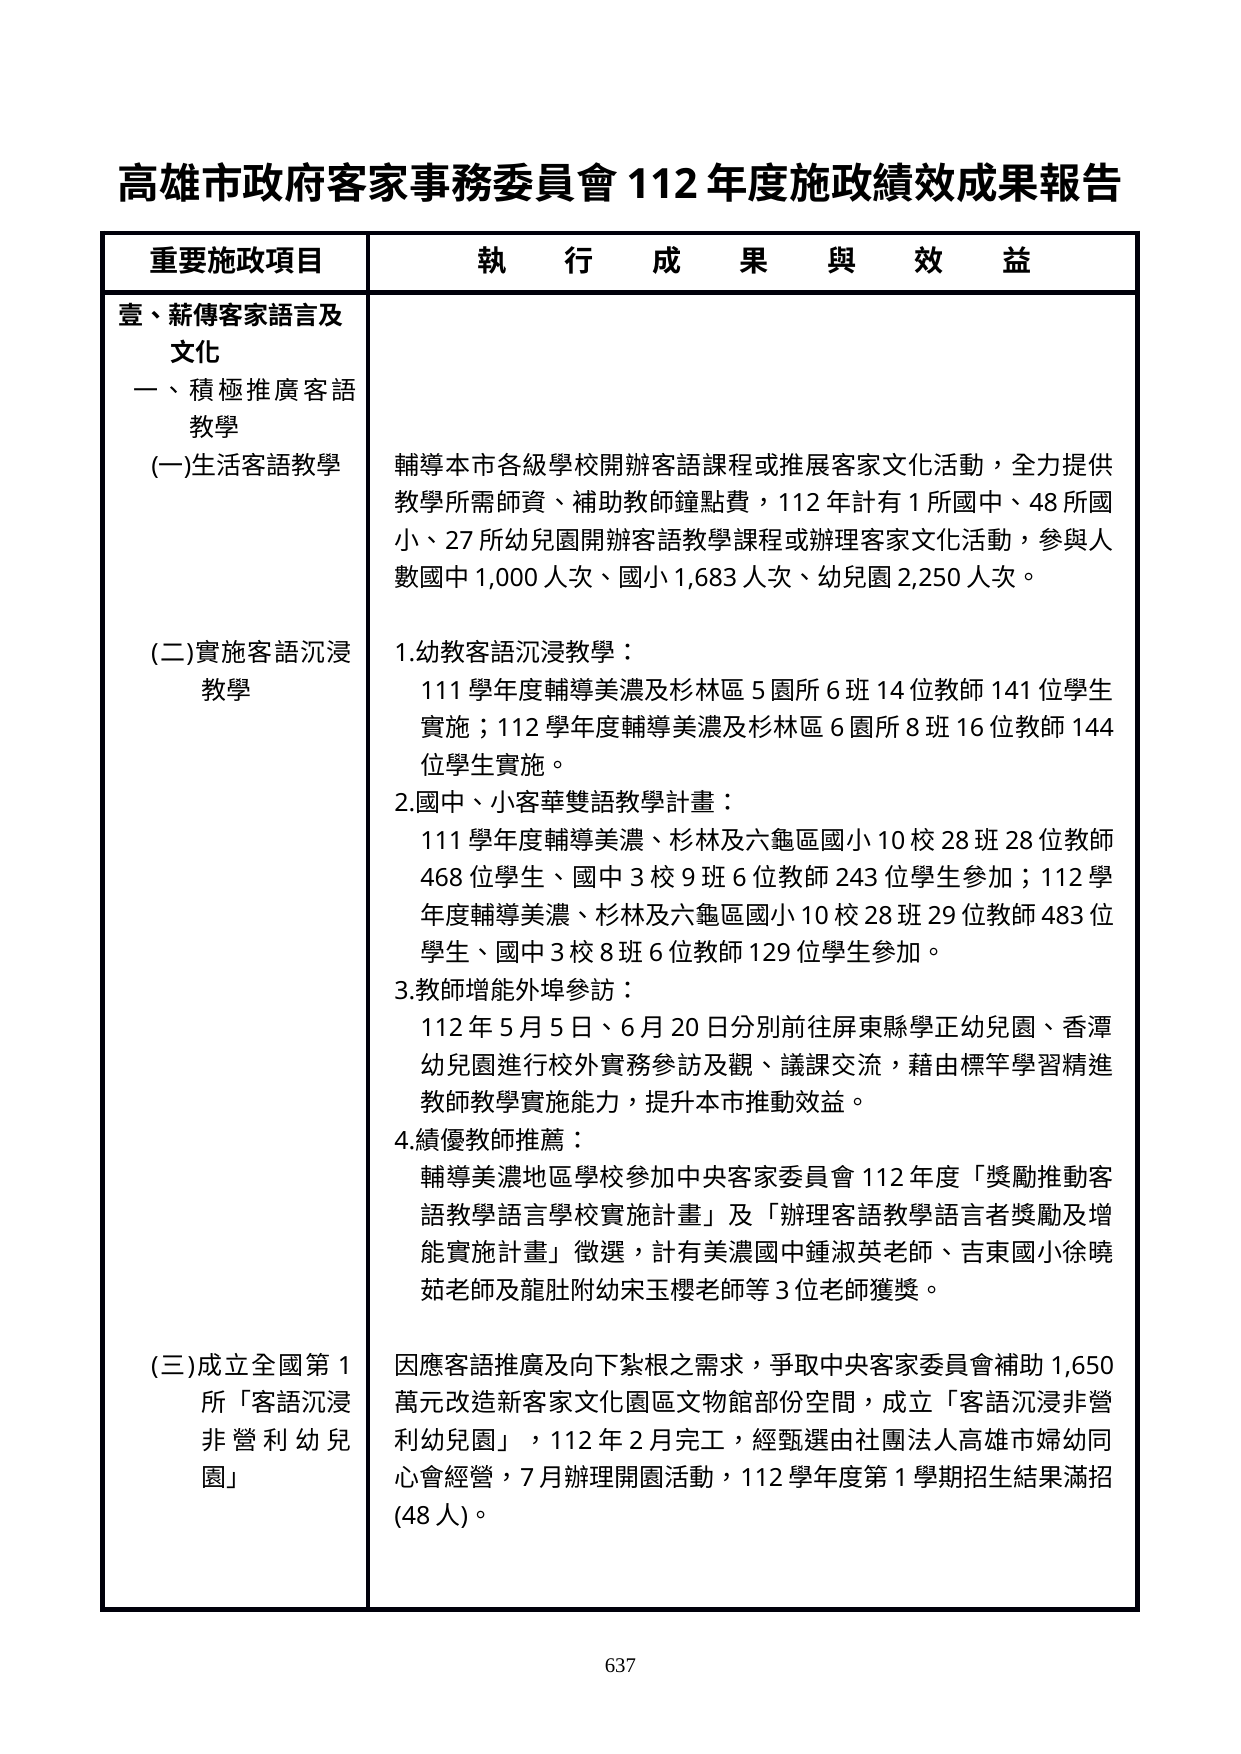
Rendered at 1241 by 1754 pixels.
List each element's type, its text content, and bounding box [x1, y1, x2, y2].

table_header 執 行 成 果 與 效 益 [370, 235, 1135, 290]
text 高雄市政府客家事務委員會112年度施政績效成果報告 [116, 137, 1124, 212]
table_cell 輔導本市各級學校開辦客語課程或推展客家文化活動，全力提供教學所需師資、補助教師鐘點費，112年計有1所國中、48所國小、27所幼兒園開辦客語教學課程或辦理客家文化活動，參與人數國中1,000人次、國小1,683人次、幼兒園2,250人次。 1.幼教客語沉浸教學： 111學年度輔導美濃及杉林區5園所6班14位教師141位學生實施；112學年度輔導美濃及杉林區6園所8班16位教師144位學生實施。 2.國中、小客華雙語教學計畫： 111學年度輔導美濃、杉林及六龜區國小10校28班28位教師468位學生、國中3校9班6位教師243位學生參加；112學年度輔導美濃、杉林及六龜區國小10校28班29位教師483位學生、國中3校8班6位教師129位學生參加。 3.教師增能外埠參訪： 112年5月5日、6月20日分別前往屏東縣學正幼兒園、香潭幼兒園進行校外實務參訪及觀、議課交流，藉由標竿學習精進教師教學實施能力，提升本市推動效益。 4.績優教師推薦： 輔導美濃地區學校參加中央客家委員會112年度「獎勵推動客語教學語言學校實施計畫」及「辦理客語教學語言者獎勵及增能實施計畫」徵選，計有美濃國中鍾淑英老師、吉東國小徐曉茹老師及龍肚附幼宋玉櫻老師等3位老師獲獎。 因應客語推廣及向下紮根之需求，爭取中央客家委員會補助1,650萬元改造新客家文化園區文物館部份空間，成立「客語沉浸非營利幼兒園」，112年2月完工，經甄選由社團法人高雄市婦幼同心會經營，7月辦理開園活動，112學年度第1學期招生結果滿招(48人)。 [370, 295, 1135, 1607]
table_cell 壹、薪傳客家語言及文化 一、積極推廣客語教學 (一)生活客語教學 (二)實施客語沉浸教學 (三)成立全國第1所「客語沉浸非營利幼兒園」 [105, 295, 366, 1607]
table_header 重要施政項目 [105, 235, 366, 290]
